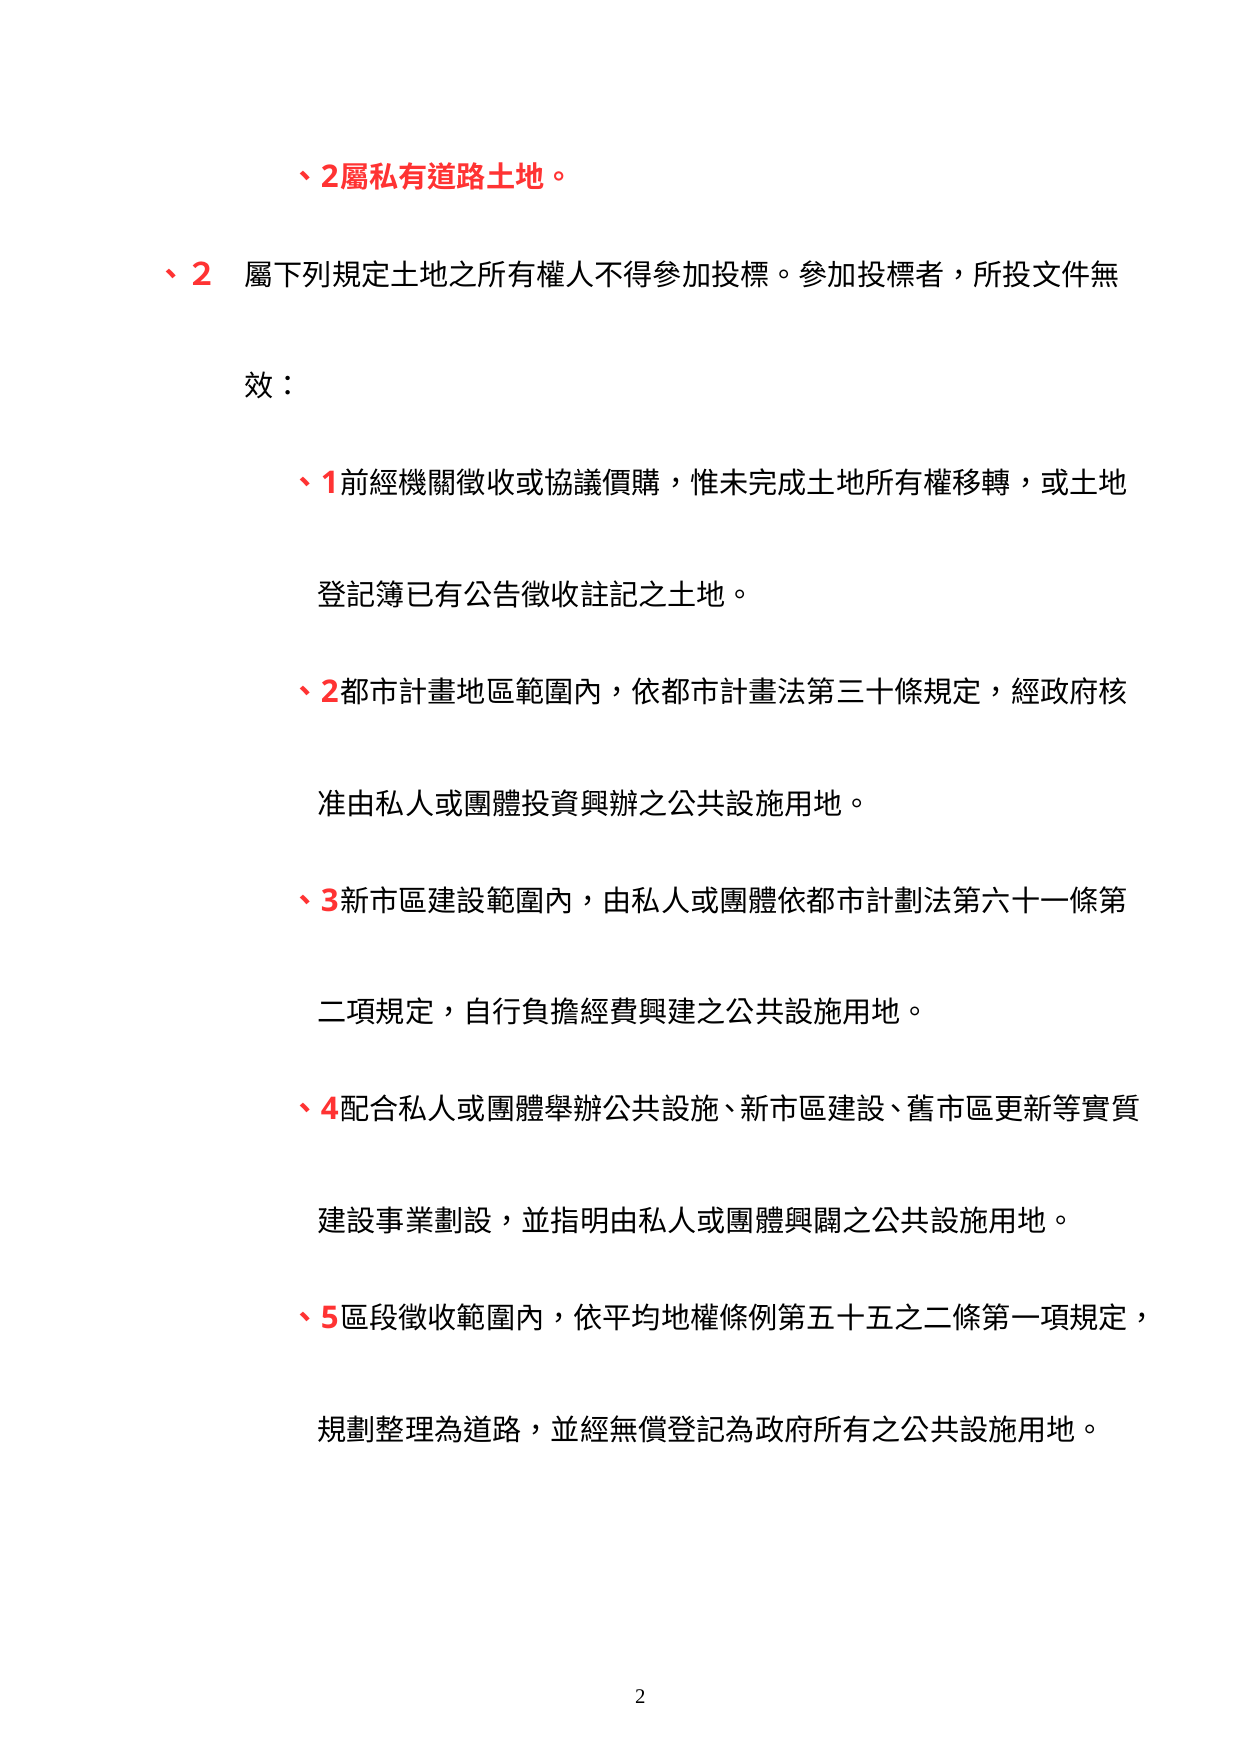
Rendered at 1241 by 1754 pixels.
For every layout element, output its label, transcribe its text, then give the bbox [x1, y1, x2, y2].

subtitle 前經機關徵收或協議價購，惟未完成土地所有權移轉，或土地登記簿已有公告徵收註記之土地。 [258, 443, 1140, 630]
subtitle 新市區建設範圍內，由私人或團體依都市計劃法第六十一條第二項規定，自行負擔經費興建之公共設施用地。 [258, 860, 1140, 1048]
subtitle 都市計畫地區範圍內，依都市計畫法第三十條規定，經政府核准由私人或團體投資興辦之公共設施用地。 [258, 651, 1140, 839]
subtitle 配合私人或團體舉辦公共設施、新市區建設、舊市區更新等實質建設事業劃設，並指明由私人或團體興闢之公共設施用地。 [258, 1069, 1140, 1256]
subtitle 區段徵收範圍內，依平均地權條例第五十五之二條第一項規定，規劃整理為道路，並經無償登記為政府所有之公共設施用地。 [258, 1277, 1181, 1465]
subtitle 屬下列規定土地之所有權人不得參加投標。參加投標者，所投文件無效： [155, 234, 1127, 422]
subtitle 屬私有道路土地。 [258, 136, 1140, 211]
